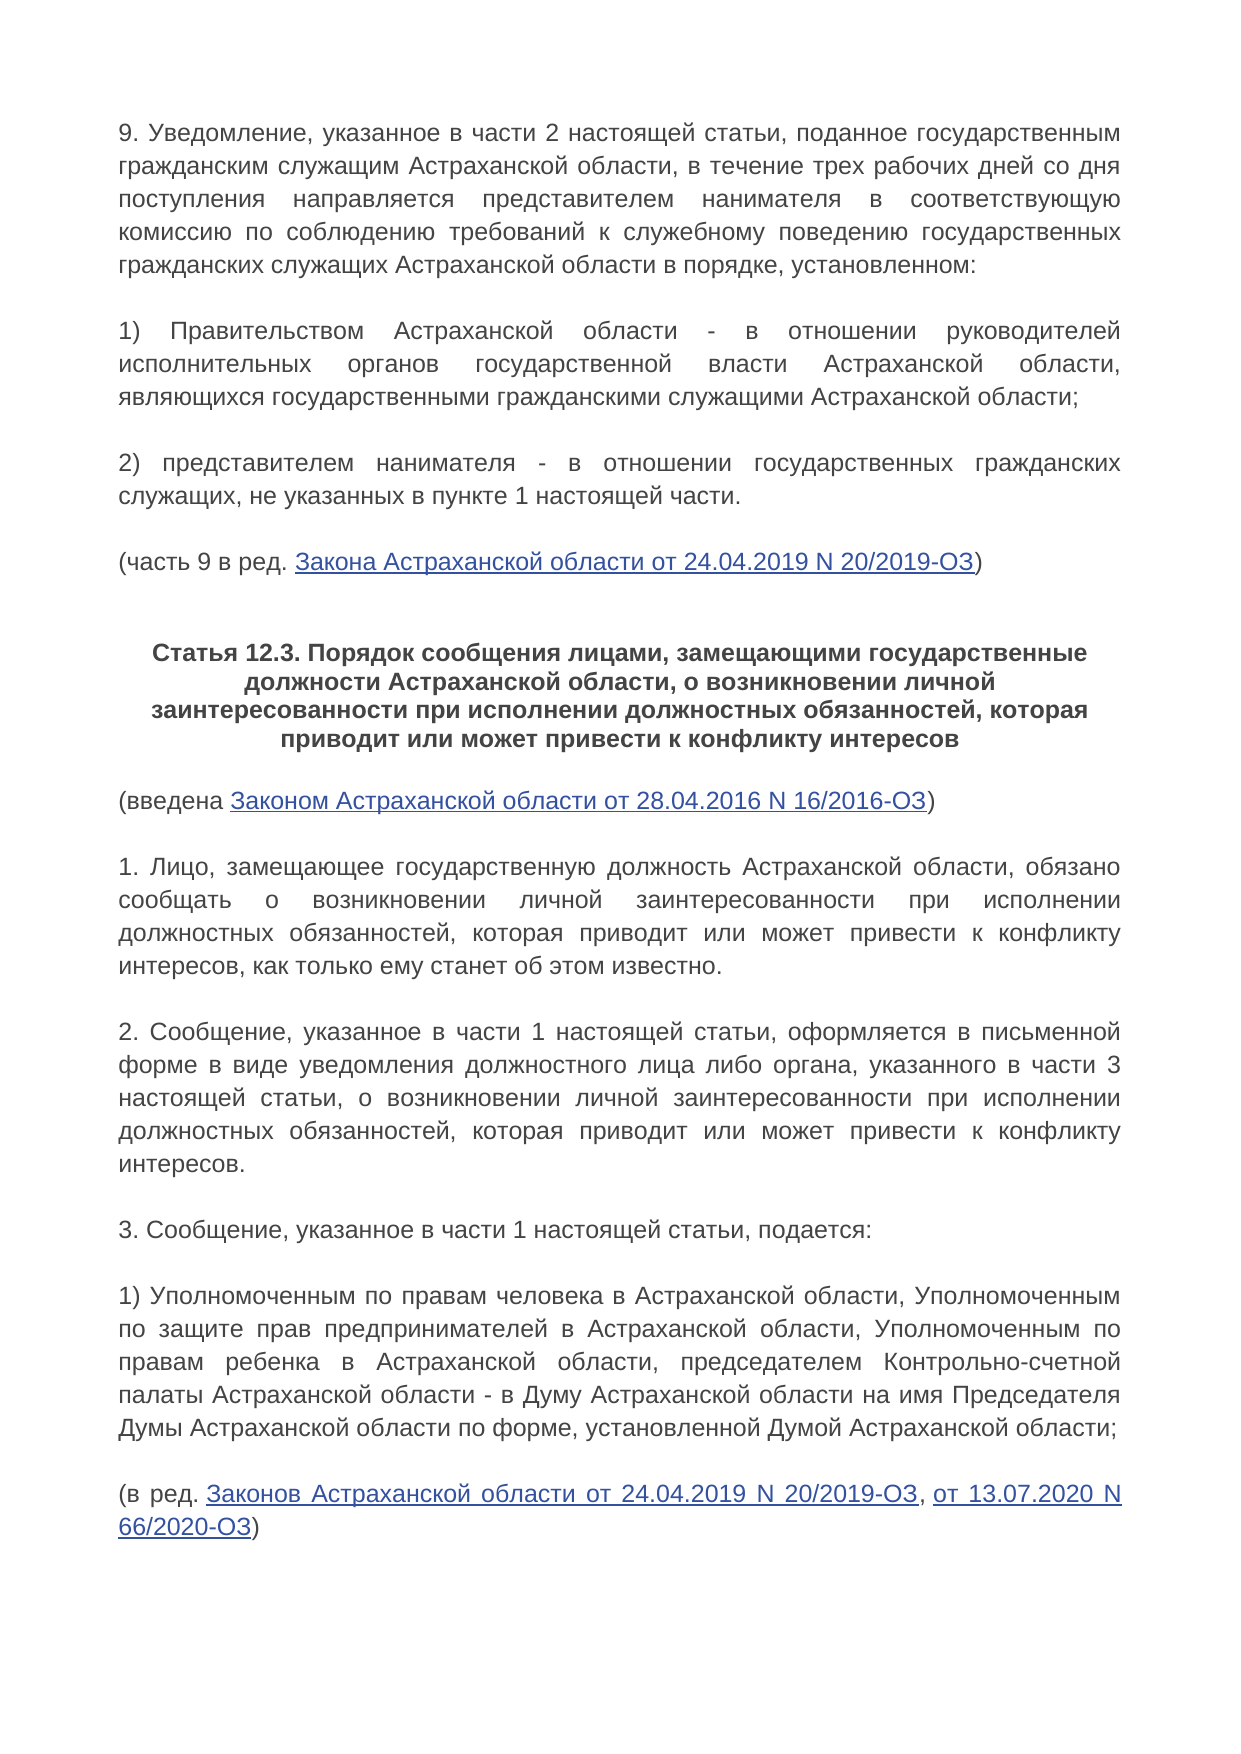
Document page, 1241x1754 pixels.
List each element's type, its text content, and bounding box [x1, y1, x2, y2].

text 1) Уполномоченным по правам человека в Астраханской области, Уполномоченным по защите прав предпринимателей в Астраханской области, Уполномоченным по правам ребенка в Астраханской области, председателем Контрольно-счетной палаты Астраханской области - в Думу Астраханской области на имя Председателя Думы Астраханской области по форме, установленной Думой Астраханской области; [118, 1281, 1122, 1442]
text (в ред. Законов Астраханской области от 24.04.2019 N 20/2019-ОЗ, от 13.07.2020 N 66/2020-ОЗ) [118, 1479, 1122, 1541]
text (введена Законом Астраханской области от 28.04.2016 N 16/2016-ОЗ) [118, 786, 1122, 815]
text 2) представителем нанимателя - в отношении государственных гражданских служащих, не указанных в пункте 1 настоящей части. [118, 448, 1122, 510]
subtitle Статья 12.3. Порядок сообщения лицами, замещающими государственные должности Астраханской области, о возникновении личной заинтересованности при исполнении должностных обязанностей, которая приводит или может привести к конфликту интересов [118, 580, 1122, 753]
text 1. Лицо, замещающее государственную должность Астраханской области, обязано сообщать о возникновении личной заинтересованности при исполнении должностных обязанностей, которая приводит или может привести к конфликту интересов, как только ему станет об этом известно. [118, 852, 1122, 980]
text 3. Сообщение, указанное в части 1 настоящей статьи, подается: [118, 1215, 1122, 1244]
text 1) Правительством Астраханской области - в отношении руководителей исполнительных органов государственной власти Астраханской области, являющихся государственными гражданскими служащими Астраханской области; [118, 316, 1122, 411]
text 2. Сообщение, указанное в части 1 настоящей статьи, оформляется в письменной форме в виде уведомления должностного лица либо органа, указанного в части 3 настоящей статьи, о возникновении личной заинтересованности при исполнении должностных обязанностей, которая приводит или может привести к конфликту интересов. [118, 1017, 1122, 1178]
text 9. Уведомление, указанное в части 2 настоящей статьи, поданное государственным гражданским служащим Астраханской области, в течение трех рабочих дней со дня поступления направляется представителем нанимателя в соответствующую комиссию по соблюдению требований к служебному поведению государственных гражданских служащих Астраханской области в порядке, установленном: [118, 118, 1122, 279]
text (часть 9 в ред. Закона Астраханской области от 24.04.2019 N 20/2019-ОЗ) [118, 547, 1122, 576]
